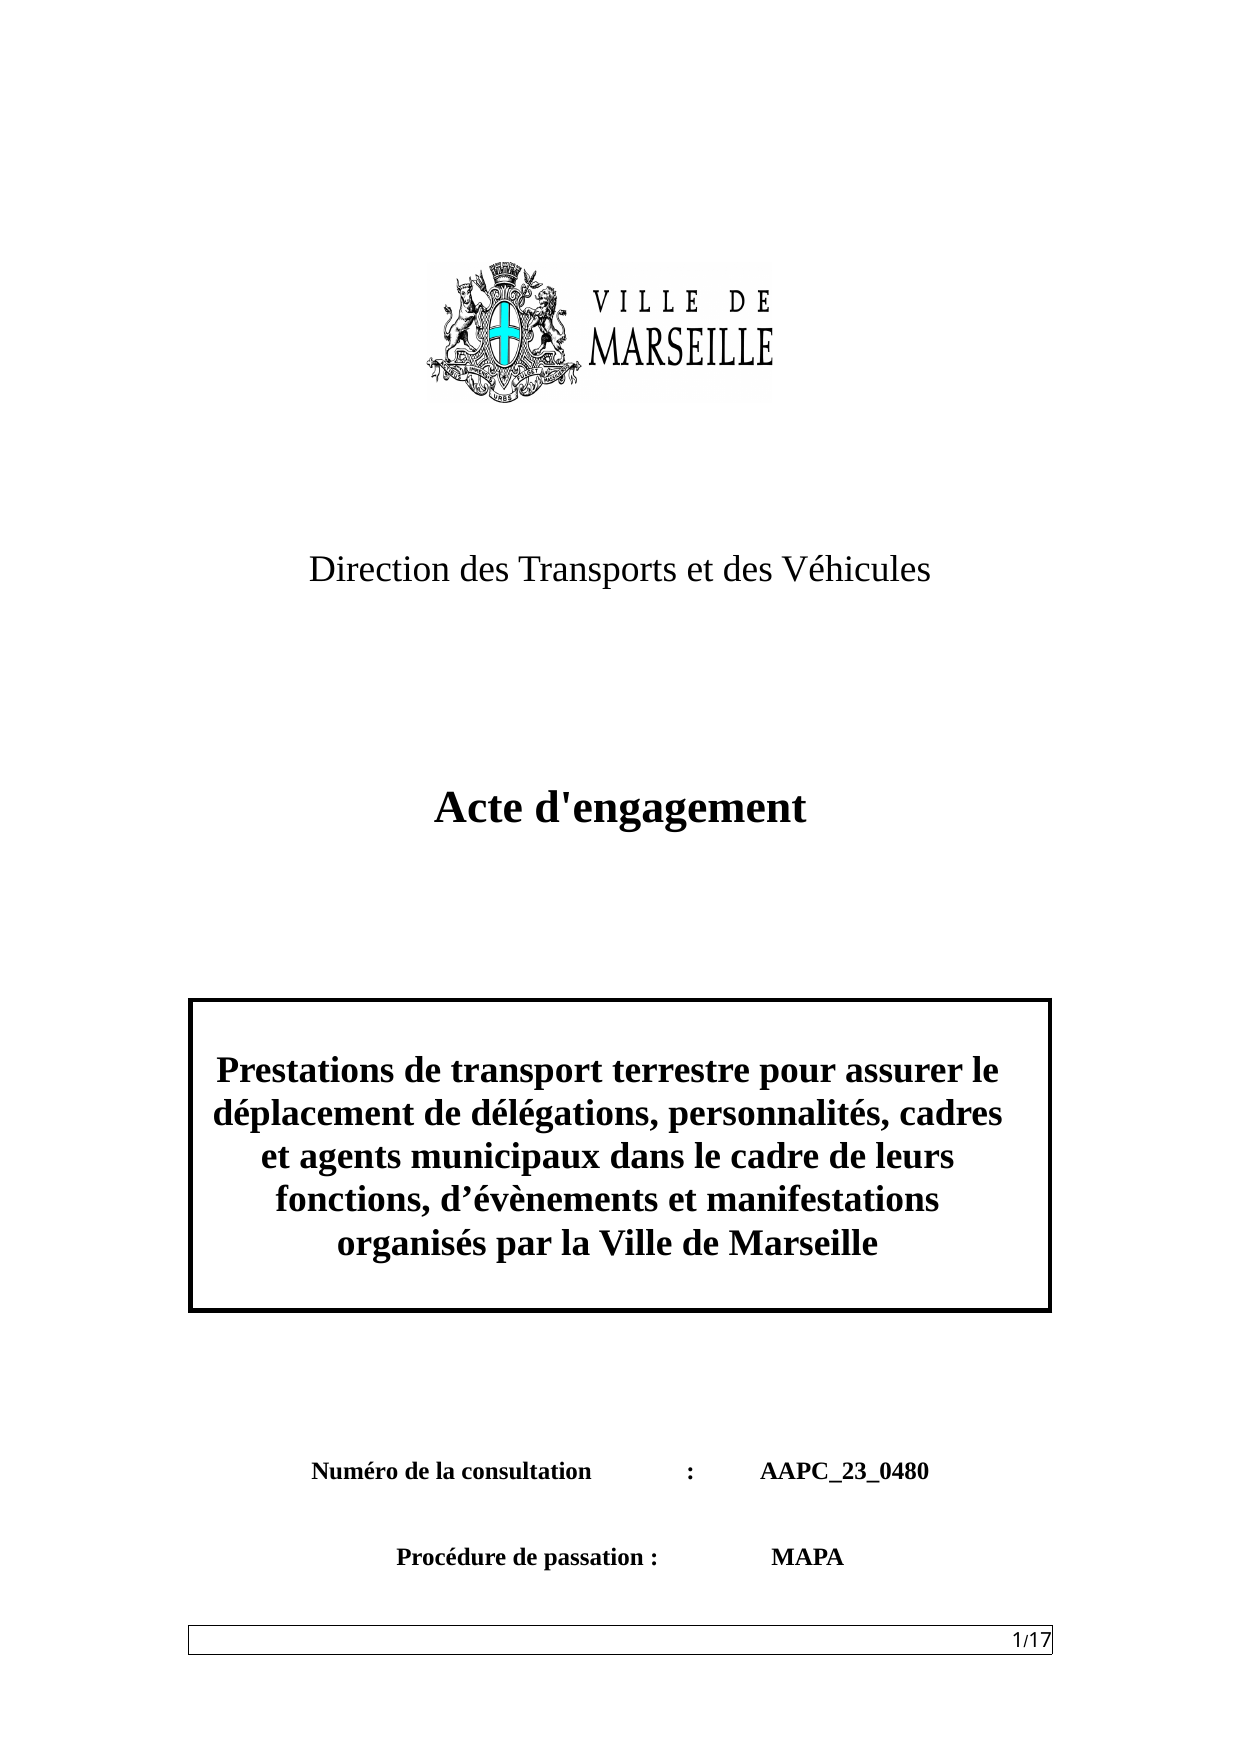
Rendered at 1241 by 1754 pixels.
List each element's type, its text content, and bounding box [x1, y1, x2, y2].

picture [426, 262, 773, 403]
text Procédure de passation : MAPA [188, 1542, 1052, 1571]
text Acte d'engagement [188, 779, 1052, 832]
text Direction des Transports et des Véhicules [188, 546, 1052, 589]
text Prestations de transport terrestre pour assurer le déplacement de délégations, personnalités, cadres et agents municipaux dans le cadre de leurs fonctions, d’évènements et manifestations organisés par la Ville de Marseille [193, 1041, 1048, 1263]
text Numéro de la consultation : AAPC_23_0480 [188, 1456, 1052, 1484]
